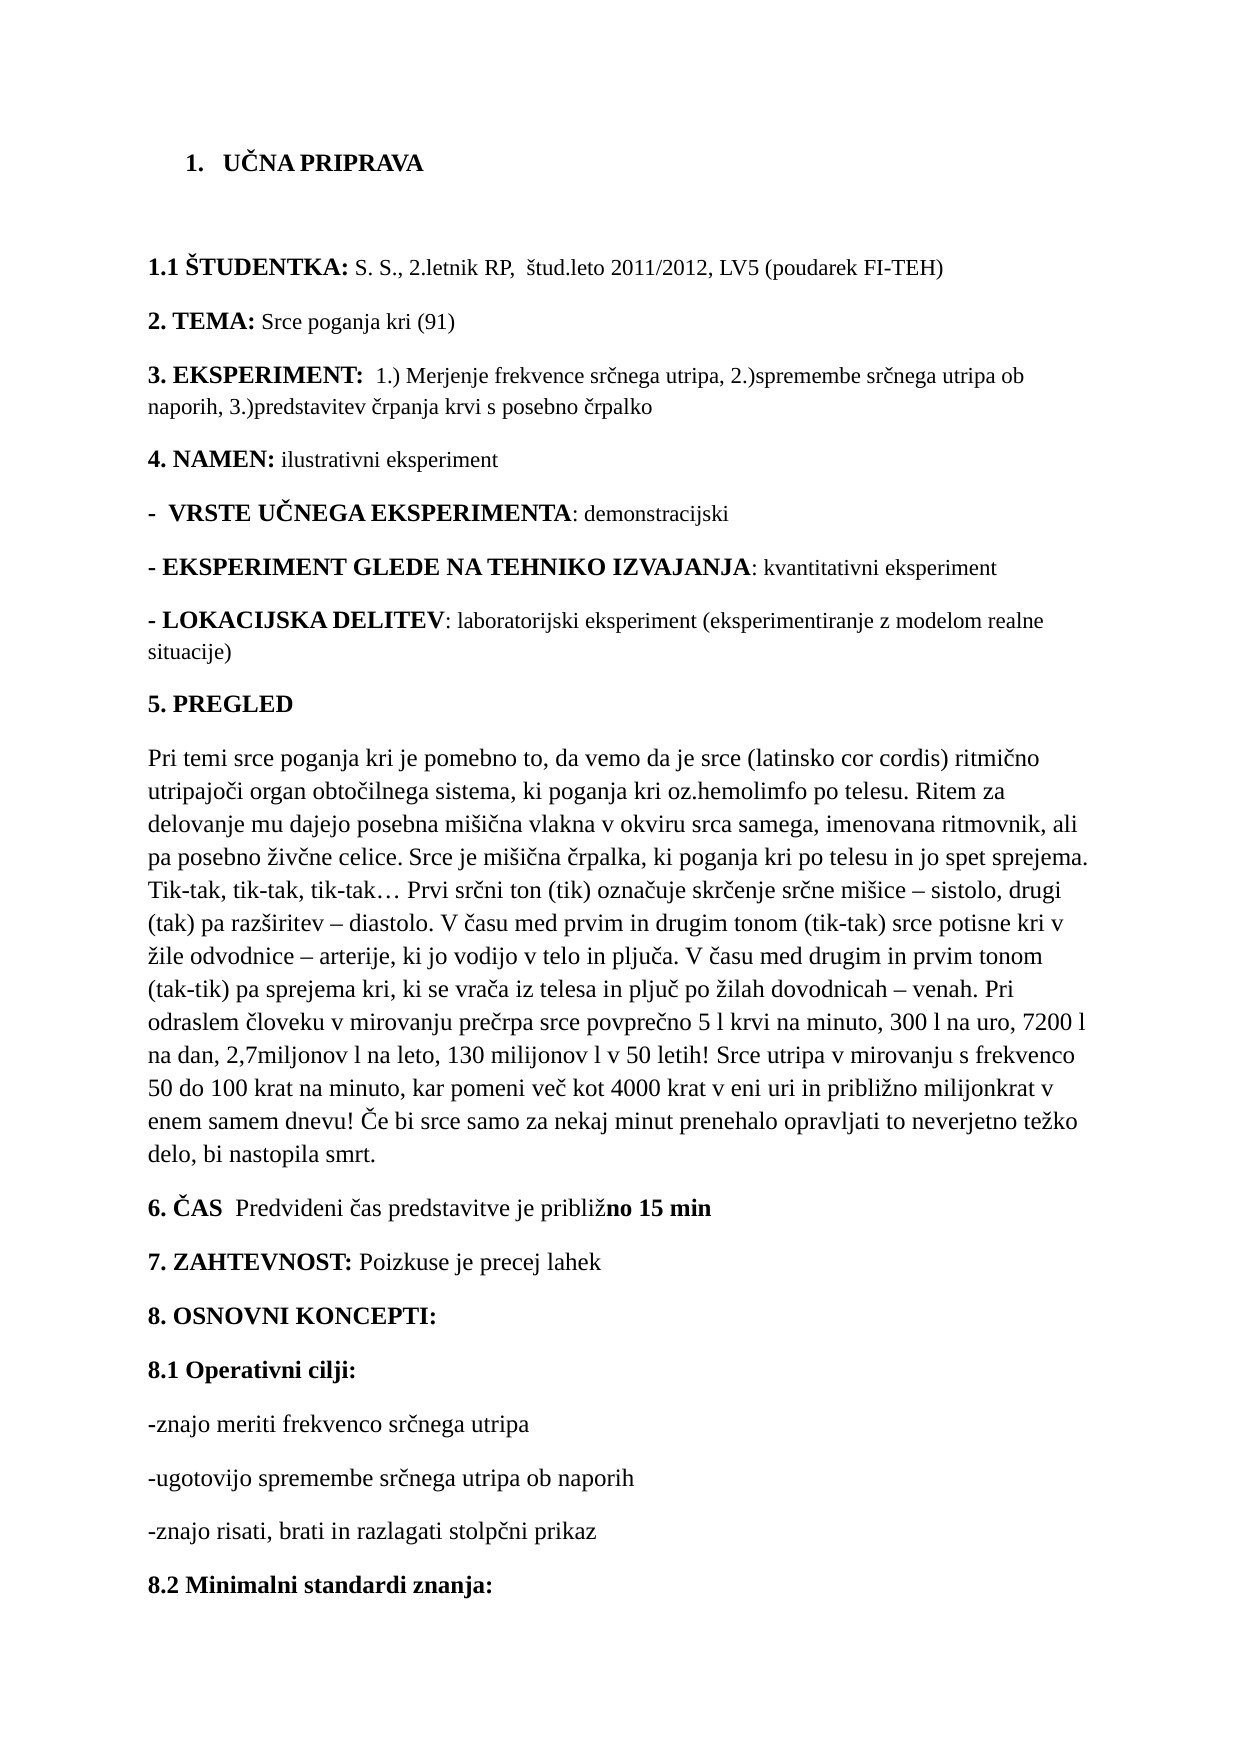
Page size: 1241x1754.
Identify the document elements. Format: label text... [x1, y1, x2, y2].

text - LOKACIJSKA DELITEV: laboratorijski eksperiment (eksperimentiranje z modelom realne situacije) [148, 605, 1093, 664]
text 2. TEMA: Srce poganja kri (91) [148, 306, 1093, 335]
text 5. PREGLED [148, 689, 1093, 718]
text - EKSPERIMENT GLEDE NA TEHNIKO IZVAJANJA: kvantitativni eksperiment [148, 552, 1093, 580]
text 4. NAMEN: ilustrativni eksperiment [148, 444, 1093, 473]
list UČNA PRIPRAVA [185, 148, 1093, 176]
text -znajo risati, brati in razlagati stolpčni prikaz [148, 1516, 1093, 1545]
text -znajo meriti frekvenco srčnega utripa [148, 1409, 1093, 1437]
text 1.1 ŠTUDENTKA: S. S., 2.letnik RP, štud.leto 2011/2012, LV5 (poudarek FI-TEH) [148, 252, 1093, 281]
text -ugotovijo spremembe srčnega utripa ob naporih [148, 1463, 1093, 1491]
text 8.1 Operativni cilji: [148, 1355, 1093, 1384]
text 8. OSNOVNI KONCEPTI: [148, 1301, 1093, 1330]
text 6. ČAS Predvideni čas predstavitve je približno 15 min [148, 1193, 1093, 1222]
text 8.2 Minimalni standardi znanja: [148, 1570, 1093, 1599]
text 3. EKSPERIMENT: 1.) Merjenje frekvence srčnega utripa, 2.)spremembe srčnega utripa ob naporih, 3.)predstavitev črpanja krvi s posebno črpalko [148, 360, 1093, 419]
text 7. ZAHTEVNOST: Poizkuse je precej lahek [148, 1247, 1093, 1276]
text Pri temi srce poganja kri je pomebno to, da vemo da je srce (latinsko cor cordis) ritmično utripajoči organ obtočilnega sistema, ki poganja kri oz.hemolimfo po telesu. Ritem za delovanje mu dajejo posebna mišična vlakna v okviru srca samega, imenovana ritmovnik, ali pa posebno živčne celice. Srce je mišična črpalka, ki poganja kri po telesu in jo spet sprejema. Tik-tak, tik-tak, tik-tak… Prvi srčni ton (tik) označuje skrčenje srčne mišice – sistolo, drugi (tak) pa razširitev – diastolo. V času med prvim in drugim tonom (tik-tak) srce potisne kri v žile odvodnice – arterije, ki jo vodijo v telo in pljuča. V času med drugim in prvim tonom (tak-tik) pa sprejema kri, ki se vrača iz telesa in pljuč po žilah dovodnicah – venah. Pri odraslem človeku v mirovanju prečrpa srce povprečno 5 l krvi na minuto, 300 l na uro, 7200 l na dan, 2,7miljonov l na leto, 130 milijonov l v 50 letih! Srce utripa v mirovanju s frekvenco 50 do 100 krat na minuto, kar pomeni več kot 4000 krat v eni uri in približno milijonkrat v enem samem dnevu! Če bi srce samo za nekaj minut prenehalo opravljati to neverjetno težko delo, bi nastopila smrt. [148, 743, 1093, 1168]
text - VRSTE UČNEGA EKSPERIMENTA: demonstracijski [148, 498, 1093, 526]
